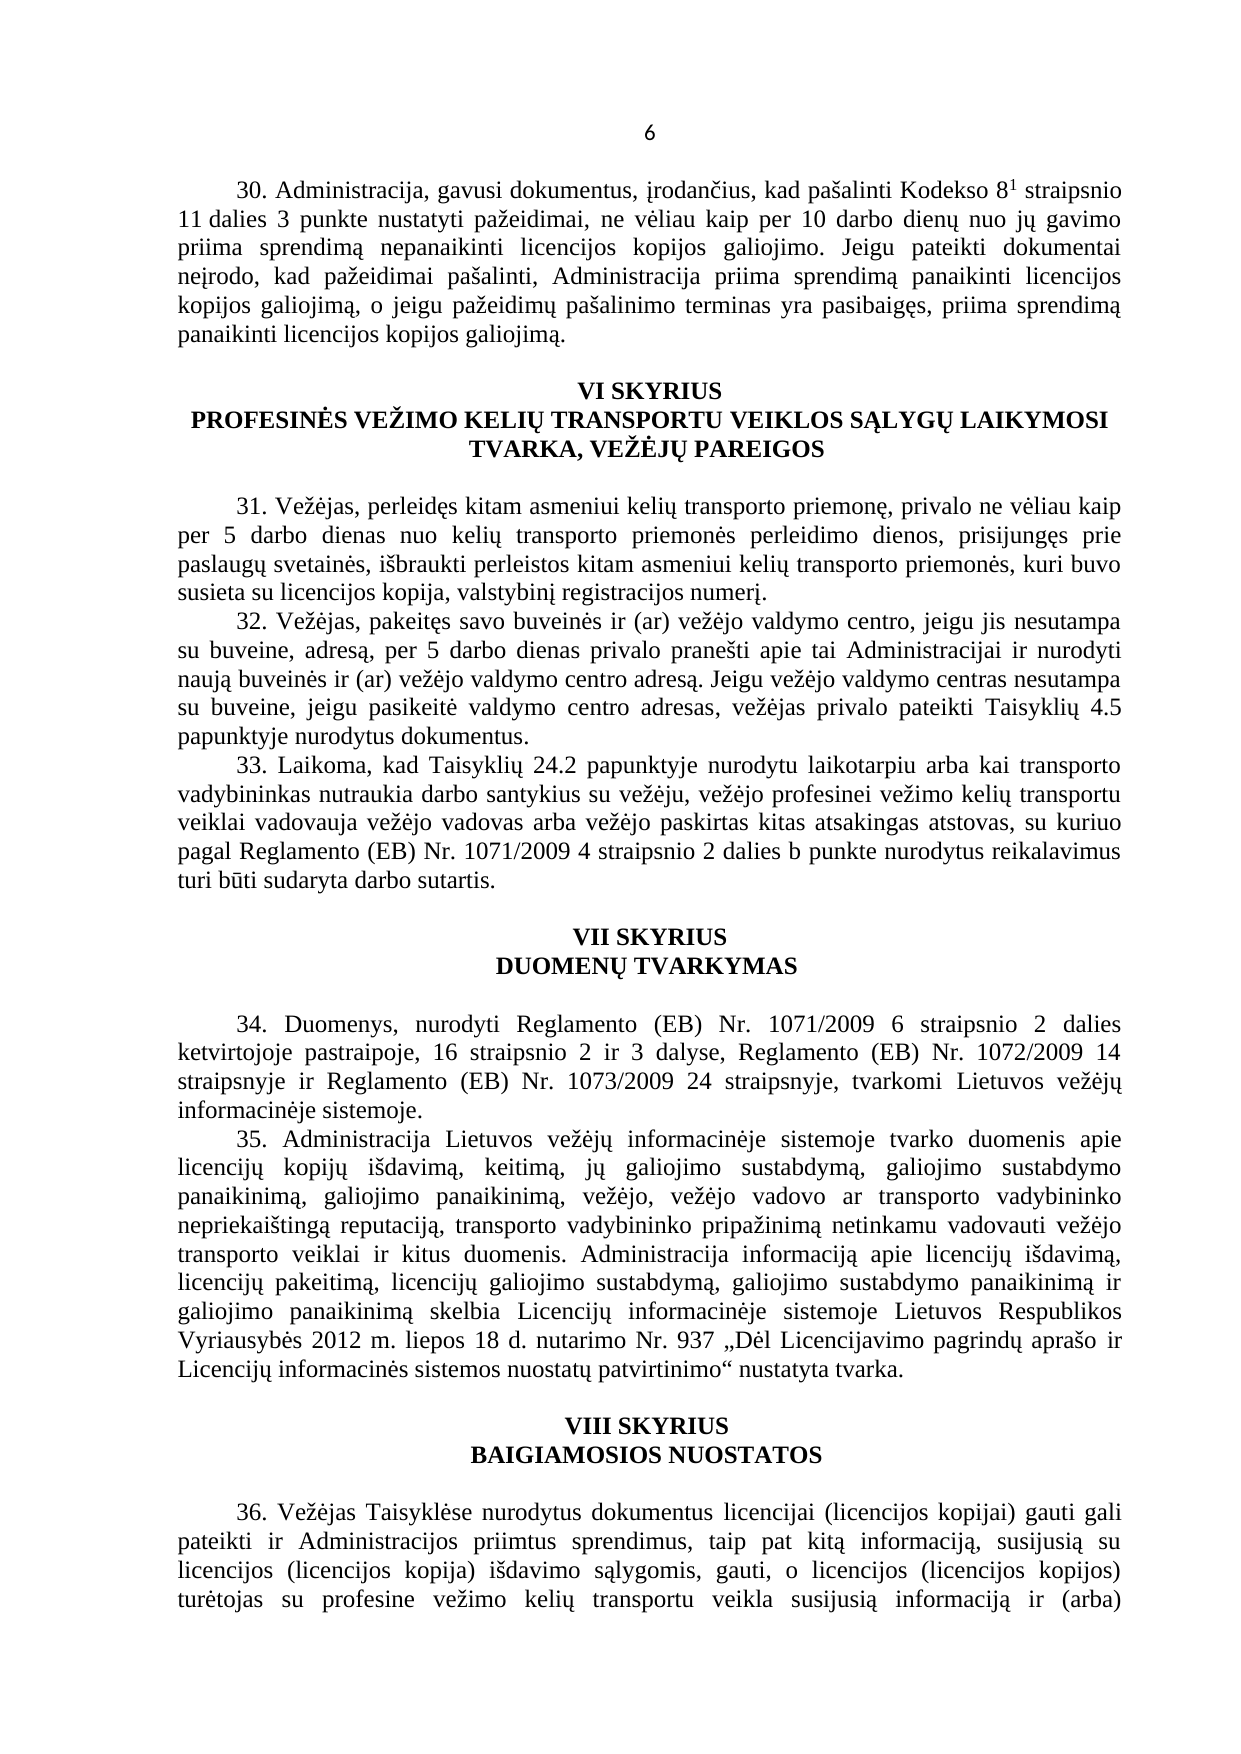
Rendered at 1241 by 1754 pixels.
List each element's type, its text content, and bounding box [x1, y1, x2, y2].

text 36. Vežėjas Taisyklėse nurodytus dokumentus licencijai (licencijos kopijai) gauti gali pateikti ir Administracijos priimtus sprendimus, taip pat kitą informaciją, susijusią su licencijos (licencijos kopija) išdavimo sąlygomis, gauti, o licencijos (licencijos kopijos) turėtojas su profesine vežimo kelių transportu veikla susijusią informaciją ir (arba) [177, 1497, 1122, 1612]
text 31. Vežėjas, perleidęs kitam asmeniui kelių transporto priemonę, privalo ne vėliau kaip per 5 darbo dienas nuo kelių transporto priemonės perleidimo dienos, prisijungęs prie paslaugų svetainės, išbraukti perleistos kitam asmeniui kelių transporto priemonės, kuri buvo susieta su licencijos kopija, valstybinį registracijos numerį. [177, 491, 1122, 606]
text PROFESINĖS VEŽIMO KELIŲ TRANSPORTU VEIKLOS SĄLYGŲ LAIKYMOSI TVARKA, VEŽĖJŲ PAREIGOS [177, 405, 1122, 462]
text VII SKYRIUS [177, 922, 1122, 951]
text 35. Administracija Lietuvos vežėjų informacinėje sistemoje tvarko duomenis apie licencijų kopijų išdavimą, keitimą, jų galiojimo sustabdymą, galiojimo sustabdymo panaikinimą, galiojimo panaikinimą, vežėjo, vežėjo vadovo ar transporto vadybininko nepriekaištingą reputaciją, transporto vadybininko pripažinimą netinkamu vadovauti vežėjo transporto veiklai ir kitus duomenis. Administracija informaciją apie licencijų išdavimą, licencijų pakeitimą, licencijų galiojimo sustabdymą, galiojimo sustabdymo panaikinimą ir galiojimo panaikinimą skelbia Licencijų informacinėje sistemoje Lietuvos Respublikos Vyriausybės 2012 m. liepos 18 d. nutarimo Nr. 937 „Dėl Licencijavimo pagrindų aprašo ir Licencijų informacinės sistemos nuostatų patvirtinimo“ nustatyta tvarka. [177, 1124, 1122, 1382]
text DUOMENŲ TVARKYMAS [177, 951, 1122, 980]
text VIII SKYRIUS BAIGIAMOSIOS NUOSTATOS [177, 1411, 1122, 1469]
text VI SKYRIUS [177, 376, 1122, 405]
text 34. Duomenys, nurodyti Reglamento (EB) Nr. 1071/2009 6 straipsnio 2 dalies ketvirtojoje pastraipoje, 16 straipsnio 2 ir 3 dalyse, Reglamento (EB) Nr. 1072/2009 14 straipsnyje ir Reglamento (EB) Nr. 1073/2009 24 straipsnyje, tvarkomi Lietuvos vežėjų informacinėje sistemoje. [177, 1009, 1122, 1124]
text 33. Laikoma, kad Taisyklių 24.2 papunktyje nurodytu laikotarpiu arba kai transporto vadybininkas nutraukia darbo santykius su vežėju, vežėjo profesinei vežimo kelių transportu veiklai vadovauja vežėjo vadovas arba vežėjo paskirtas kitas atsakingas atstovas, su kuriuo pagal Reglamento (EB) Nr. 1071/2009 4 straipsnio 2 dalies b punkte nurodytus reikalavimus turi būti sudaryta darbo sutartis. [177, 750, 1122, 894]
text 30. Administracija, gavusi dokumentus, įrodančius, kad pašalinti Kodekso 81 straipsnio 11 dalies 3 punkte nustatyti pažeidimai, ne vėliau kaip per 10 darbo dienų nuo jų gavimo priima sprendimą nepanaikinti licencijos kopijos galiojimo. Jeigu pateikti dokumentai neįrodo, kad pažeidimai pašalinti, Administracija priima sprendimą panaikinti licencijos kopijos galiojimą, o jeigu pažeidimų pašalinimo terminas yra pasibaigęs, priima sprendimą panaikinti licencijos kopijos galiojimą. [177, 175, 1122, 347]
text 32. Vežėjas, pakeitęs savo buveinės ir (ar) vežėjo valdymo centro, jeigu jis nesutampa su buveine, adresą, per 5 darbo dienas privalo pranešti apie tai Administracijai ir nurodyti naują buveinės ir (ar) vežėjo valdymo centro adresą. Jeigu vežėjo valdymo centras nesutampa su buveine, jeigu pasikeitė valdymo centro adresas, vežėjas privalo pateikti Taisyklių 4.5 papunktyje nurodytus dokumentus. [177, 606, 1122, 750]
